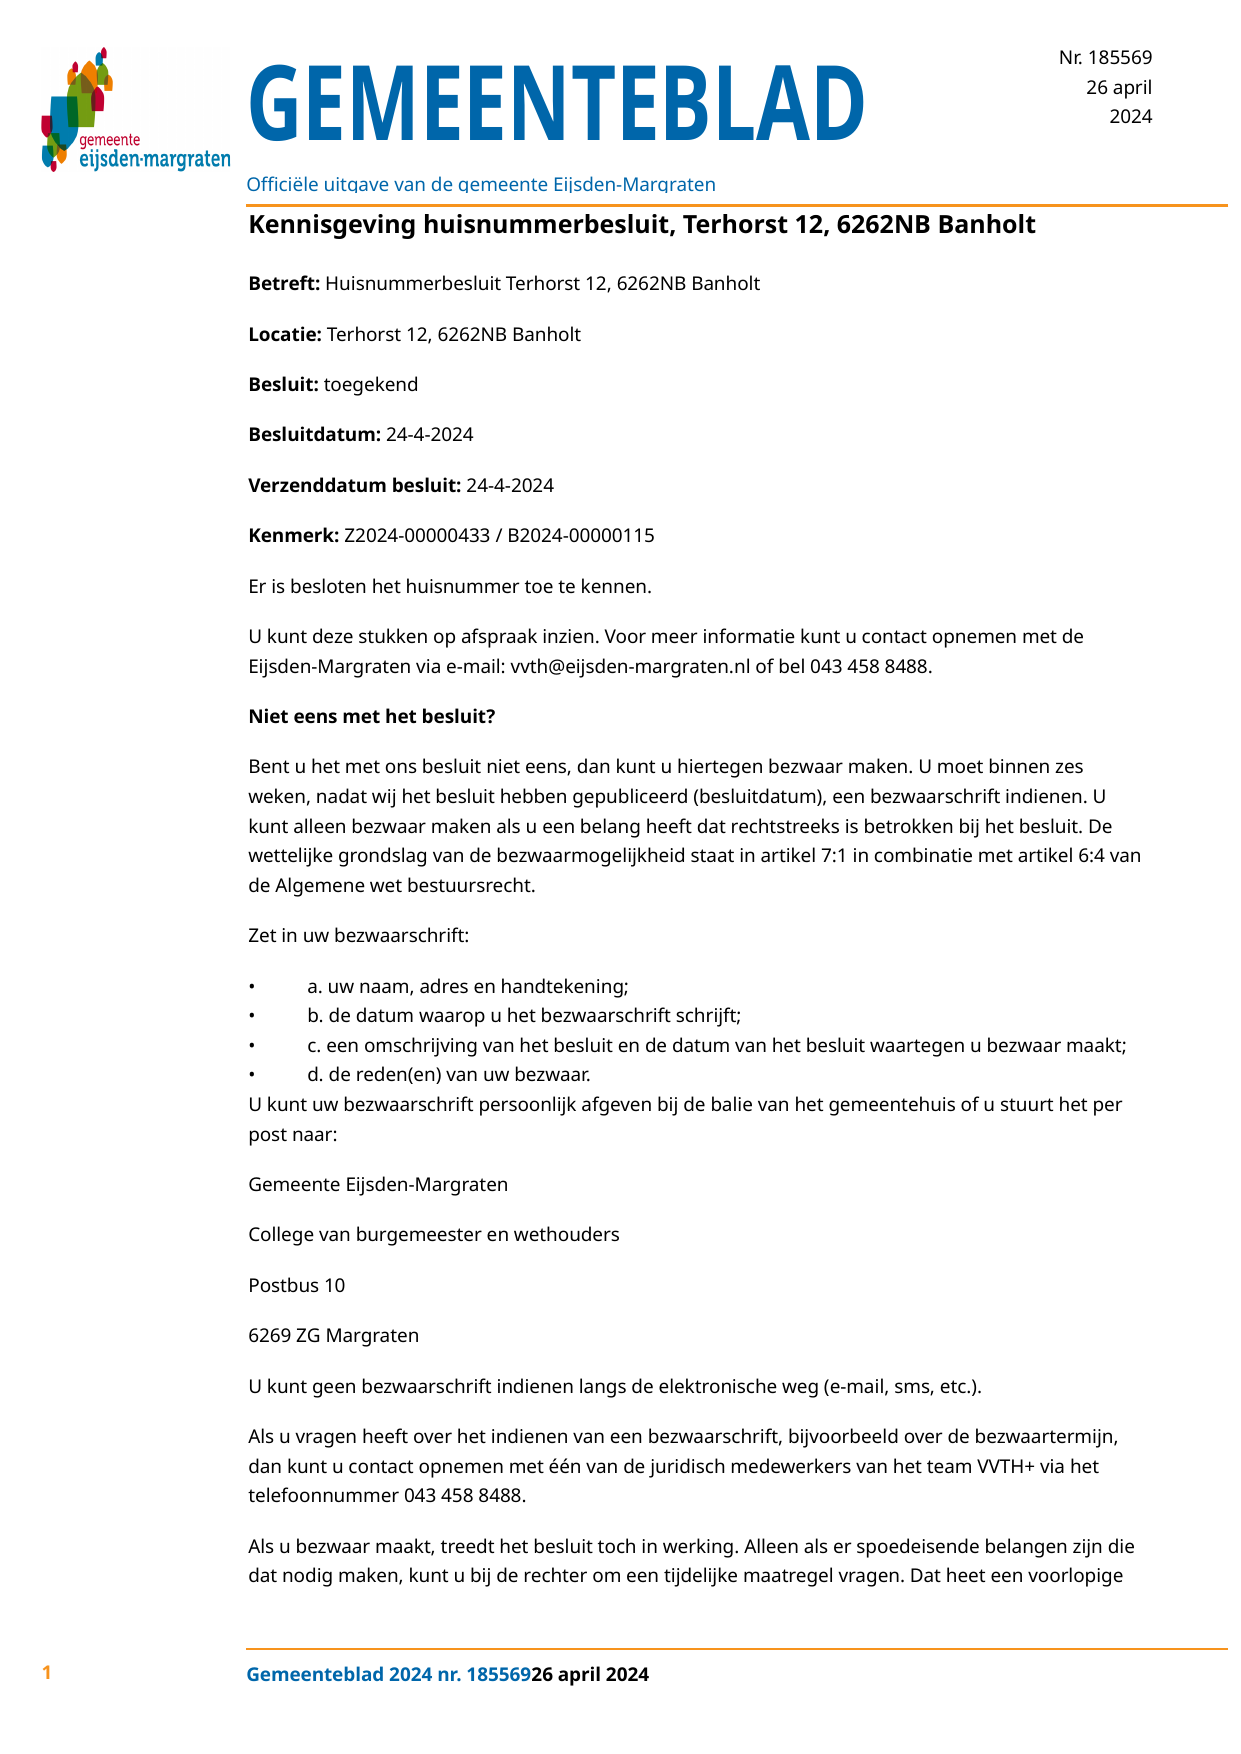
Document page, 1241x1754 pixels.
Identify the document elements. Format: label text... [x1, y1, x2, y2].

text Postbus 10 [248, 1272, 1152, 1298]
text Betreft: Huisnummerbesluit Terhorst 12, 6262NB Banholt [248, 270, 1152, 296]
text Niet eens met het besluit? [248, 703, 1152, 729]
picture [41, 47, 231, 172]
text Locatie: Terhorst 12, 6262NB Banholt [248, 321, 1152, 346]
text Er is besloten het huisnummer toe te kennen. [248, 573, 1152, 598]
text Kenmerk: Z2024-00000433 / B2024-00000115 [248, 522, 1152, 548]
text Kennisgeving huisnummerbesluit, Terhorst 12, 6262NB Banholt [248, 207, 1152, 241]
text Besluitdatum: 24-4-2024 [248, 422, 1152, 447]
text College van burgemeester en wethouders [248, 1222, 1152, 1247]
text Verzenddatum besluit: 24-4-2024 [248, 472, 1152, 498]
text U kunt uw bezwaarschrift persoonlijk afgeven bij de balie van het gemeentehuis of u stuurt het per post naar: [248, 1091, 1152, 1146]
text U kunt geen bezwaarschrift indienen langs de elektronische weg (e-mail, sms, etc.). [248, 1373, 1152, 1398]
text U kunt deze stukken op afspraak inzien. Voor meer informatie kunt u contact opnemen met de Eijsden-Margraten via e-mail: vvth@eijsden-margraten.nl of bel 043 458 8488. [248, 623, 1152, 678]
list a. uw naam, adres en handtekening; [248, 973, 1152, 998]
text Bent u het met ons besluit niet eens, dan kunt u hiertegen bezwaar maken. U moet binnen zes weken, nadat wij het besluit hebben gepubliceerd (besluitdatum), een bezwaarschrift indienen. U kunt alleen bezwaar maken als u een belang heeft dat rechtstreeks is betrokken bij het besluit. De wettelijke grondslag van de bezwaarmogelijkheid staat in artikel 7:1 in combinatie met artikel 6:4 van de Algemene wet bestuursrecht. [248, 754, 1152, 898]
text Besluit: toegekend [248, 371, 1152, 397]
text Als u vragen heeft over het indienen van een bezwaarschrift, bijvoorbeeld over de bezwaartermijn, dan kunt u contact opnemen met één van de juridisch medewerkers van het team VVTH+ via het telefoonnummer 043 458 8488. [248, 1423, 1152, 1508]
text 6269 ZG Margraten [248, 1322, 1152, 1348]
text Gemeente Eijsden-Margraten [248, 1171, 1152, 1197]
list d. de reden(en) van uw bezwaar. [248, 1062, 1152, 1087]
text Zet in uw bezwaarschrift: [248, 922, 1152, 948]
text Als u bezwaar maakt, treedt het besluit toch in werking. Alleen als er spoedeisende belangen zijn die dat nodig maken, kunt u bij de rechter om een tijdelijke maatregel vragen. Dat heet een voorlopige [248, 1533, 1152, 1588]
list b. de datum waarop u het bezwaarschrift schrijft; [248, 1002, 1152, 1028]
list c. een omschrijving van het besluit en de datum van het besluit waartegen u bezwaar maakt; [248, 1032, 1152, 1058]
